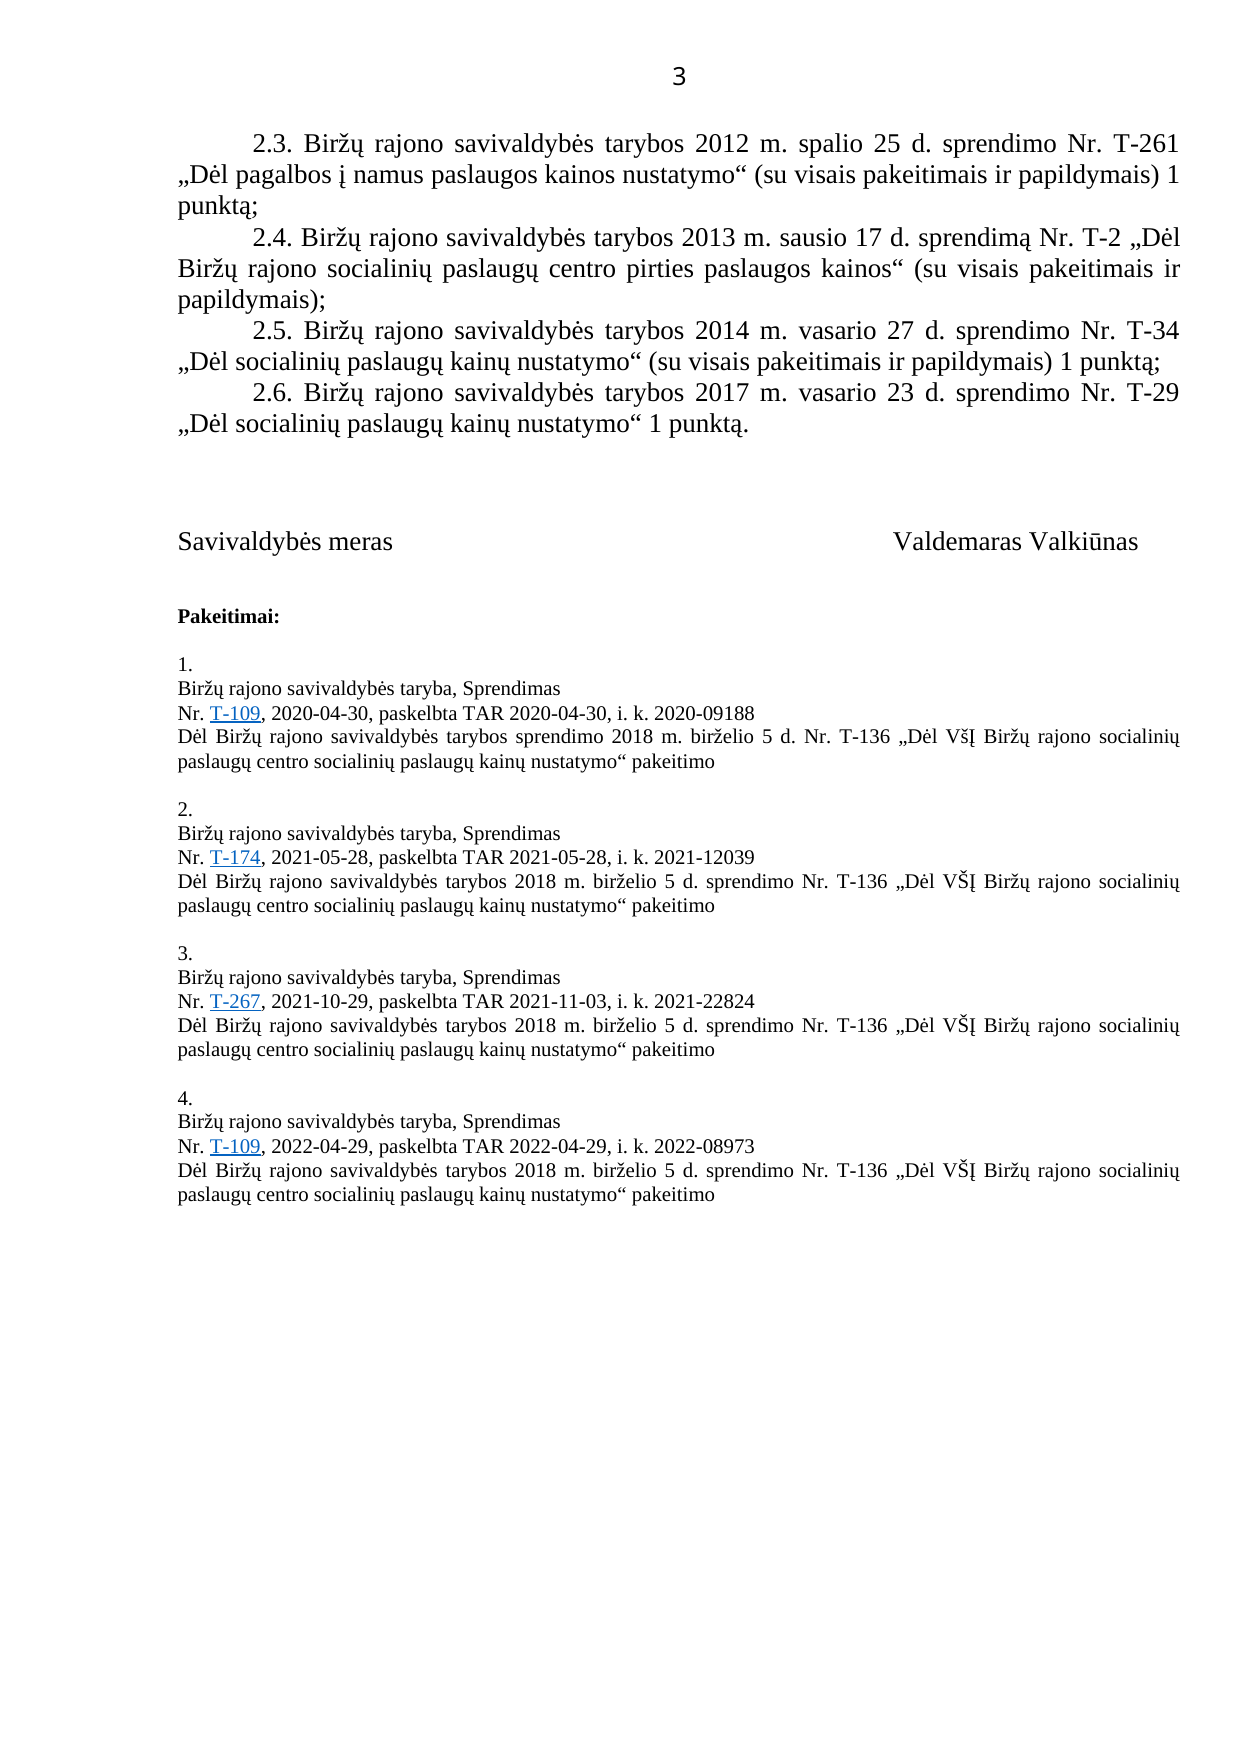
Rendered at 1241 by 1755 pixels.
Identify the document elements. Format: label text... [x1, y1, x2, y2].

text Nr. T-174, 2021-05-28, paskelbta TAR 2021-05-28, i. k. 2021-12039 [177, 845, 1181, 869]
text 2.4. Biržų rajono savivaldybės tarybos 2013 m. sausio 17 d. sprendimą Nr. T-2 „Dėl Biržų rajono socialinių paslaugų centro pirties paslaugos kainos“ (su visais pakeitimais ir papildymais); [177, 221, 1181, 314]
text Nr. T-267, 2021-10-29, paskelbta TAR 2021-11-03, i. k. 2021-22824 [177, 989, 1181, 1013]
text 2.3. Biržų rajono savivaldybės tarybos 2012 m. spalio 25 d. sprendimo Nr. T-261 „Dėl pagalbos į namus paslaugos kainos nustatymo“ (su visais pakeitimais ir papildymais) 1 punktą; [177, 127, 1181, 221]
text Dėl Biržų rajono savivaldybės tarybos sprendimo 2018 m. birželio 5 d. Nr. T-136 „Dėl VšĮ Biržų rajono socialinių paslaugų centro socialinių paslaugų kainų nustatymo“ pakeitimo [177, 724, 1181, 773]
text 2. [177, 797, 1181, 821]
text Dėl Biržų rajono savivaldybės tarybos 2018 m. birželio 5 d. sprendimo Nr. T-136 „Dėl VŠĮ Biržų rajono socialinių paslaugų centro socialinių paslaugų kainų nustatymo“ pakeitimo [177, 1013, 1181, 1061]
text 2.6. Biržų rajono savivaldybės tarybos 2017 m. vasario 23 d. sprendimo Nr. T-29 „Dėl socialinių paslaugų kainų nustatymo“ 1 punktą. [177, 376, 1181, 439]
text Savivaldybės meras Valdemaras Valkiūnas [177, 525, 1181, 556]
text 4. [177, 1085, 1181, 1109]
text Dėl Biržų rajono savivaldybės tarybos 2018 m. birželio 5 d. sprendimo Nr. T-136 „Dėl VŠĮ Biržų rajono socialinių paslaugų centro socialinių paslaugų kainų nustatymo“ pakeitimo [177, 1158, 1181, 1206]
text Biržų rajono savivaldybės taryba, Sprendimas [177, 965, 1181, 989]
text Dėl Biržų rajono savivaldybės tarybos 2018 m. birželio 5 d. sprendimo Nr. T-136 „Dėl VŠĮ Biržų rajono socialinių paslaugų centro socialinių paslaugų kainų nustatymo“ pakeitimo [177, 869, 1181, 917]
text Nr. T-109, 2020-04-30, paskelbta TAR 2020-04-30, i. k. 2020-09188 [177, 700, 1181, 724]
text 3. [177, 941, 1181, 965]
text Biržų rajono savivaldybės taryba, Sprendimas [177, 821, 1181, 845]
text 1. [177, 652, 1181, 676]
text Biržų rajono savivaldybės taryba, Sprendimas [177, 1109, 1181, 1133]
text Pakeitimai: [177, 604, 1181, 628]
text Nr. T-109, 2022-04-29, paskelbta TAR 2022-04-29, i. k. 2022-08973 [177, 1133, 1181, 1158]
text 2.5. Biržų rajono savivaldybės tarybos 2014 m. vasario 27 d. sprendimo Nr. T-34 „Dėl socialinių paslaugų kainų nustatymo“ (su visais pakeitimais ir papildymais) 1 punktą; [177, 314, 1181, 376]
text Biržų rajono savivaldybės taryba, Sprendimas [177, 676, 1181, 700]
